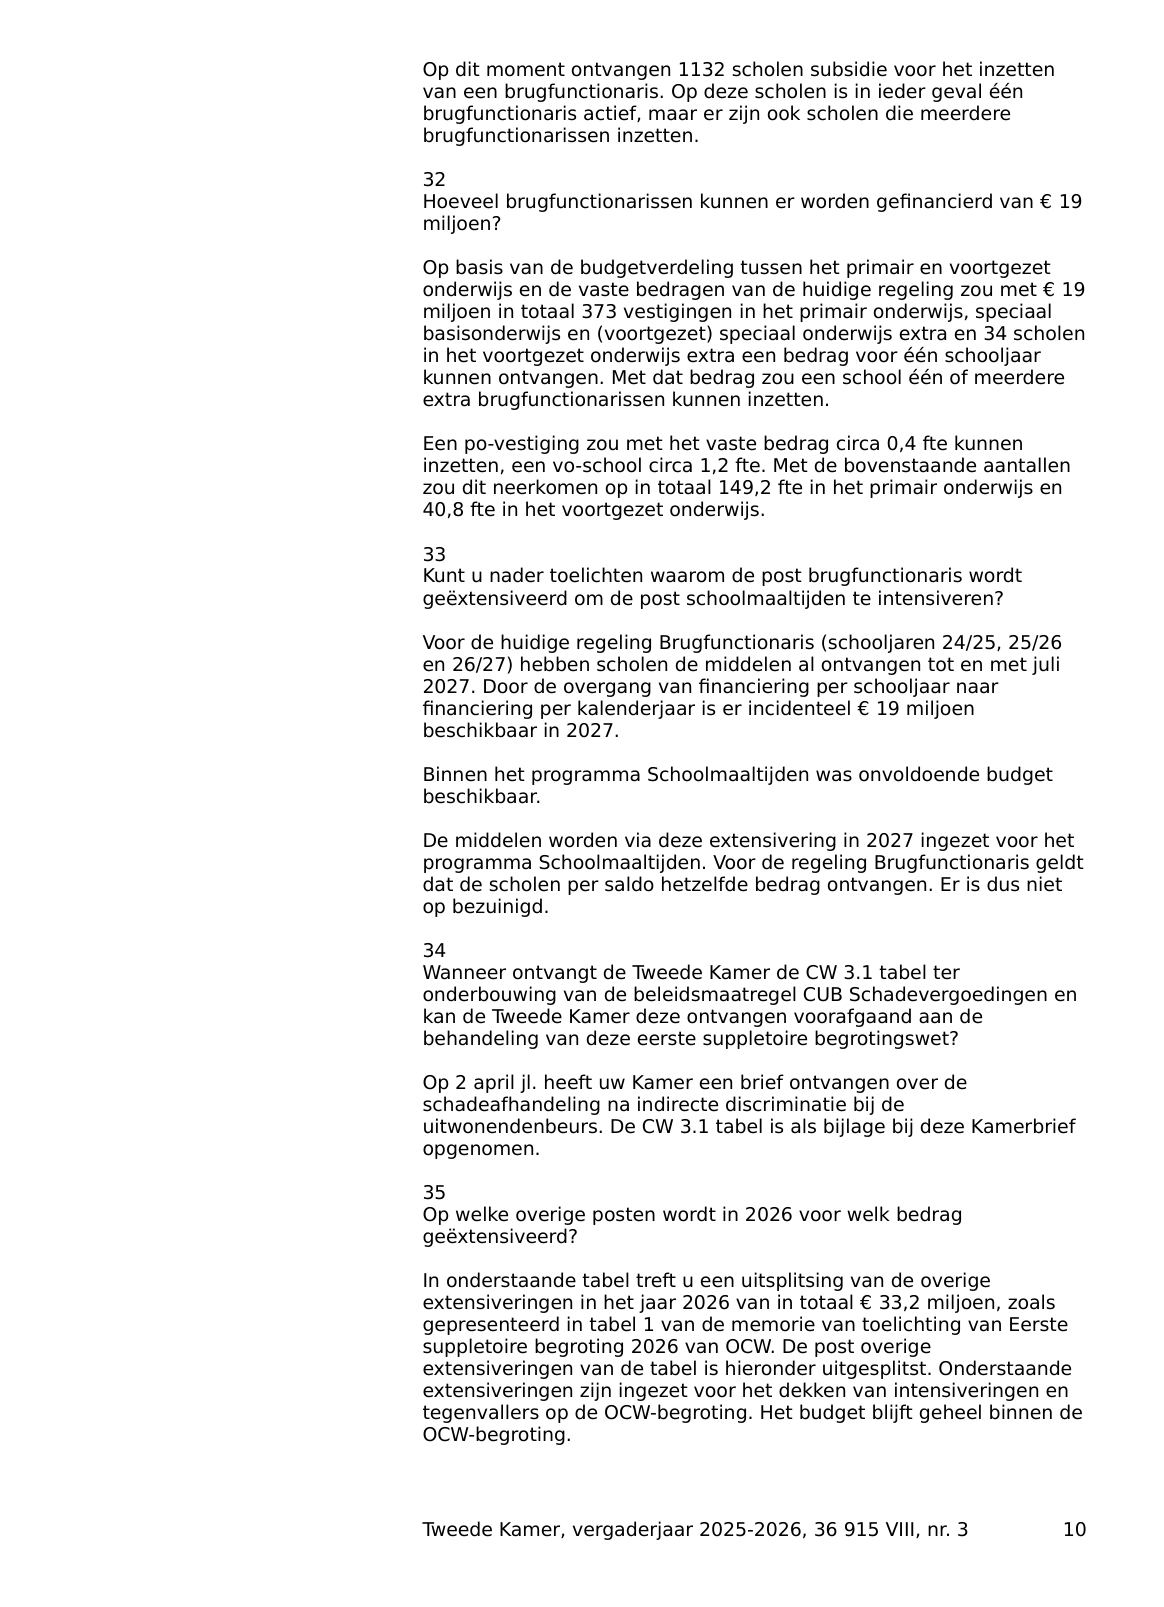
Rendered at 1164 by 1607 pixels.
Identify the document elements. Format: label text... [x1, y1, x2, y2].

text Binnen het programma Schoolmaaltijden was onvoldoende budget beschikbaar. [422, 764, 1087, 808]
text Op dit moment ontvangen 1132 scholen subsidie voor het inzetten van een brugfunctionaris. Op deze scholen is in ieder geval één brugfunctionaris actief, maar er zijn ook scholen die meerdere brugfunctionarissen inzetten. [422, 59, 1087, 147]
text Kunt u nader toelichten waarom de post brugfunctionaris wordt geëxtensiveerd om de post schoolmaaltijden te intensiveren? [422, 565, 1087, 609]
text 32 [422, 169, 1087, 191]
text Voor de huidige regeling Brugfunctionaris (schooljaren 24/25, 25/26 en 26/27) hebben scholen de middelen al ontvangen tot en met juli 2027. Door de overgang van financiering per schooljaar naar financiering per kalenderjaar is er incidenteel € 19 miljoen beschikbaar in 2027. [422, 632, 1087, 741]
text 35 [422, 1182, 1087, 1204]
text Op basis van de budgetverdeling tussen het primair en voortgezet onderwijs en de vaste bedragen van de huidige regeling zou met € 19 miljoen in totaal 373 vestigingen in het primair onderwijs, speciaal basisonderwijs en (voortgezet) speciaal onderwijs extra en 34 scholen in het voortgezet onderwijs extra een bedrag voor één schooljaar kunnen ontvangen. Met dat bedrag zou een school één of meerdere extra brugfunctionarissen kunnen inzetten. [422, 257, 1087, 411]
text Hoeveel brugfunctionarissen kunnen er worden gefinancierd van € 19 miljoen? [422, 191, 1087, 235]
text Op 2 april jl. heeft uw Kamer een brief ontvangen over de schadeafhandeling na indirecte discriminatie bij de uitwonendenbeurs. De CW 3.1 tabel is als bijlage bij deze Kamerbrief opgenomen. [422, 1072, 1087, 1160]
text In onderstaande tabel treft u een uitsplitsing van de overige extensiveringen in het jaar 2026 van in totaal € 33,2 miljoen, zoals gepresenteerd in tabel 1 van de memorie van toelichting van Eerste suppletoire begroting 2026 van OCW. De post overige extensiveringen van de tabel is hieronder uitgesplitst. Onderstaande extensiveringen zijn ingezet voor het dekken van intensiveringen en tegenvallers op de OCW-begroting. Het budget blijft geheel binnen de OCW-begroting. [422, 1270, 1087, 1446]
text Op welke overige posten wordt in 2026 voor welk bedrag geëxtensiveerd? [422, 1204, 1087, 1248]
text Een po-vestiging zou met het vaste bedrag circa 0,4 fte kunnen inzetten, een vo-school circa 1,2 fte. Met de bovenstaande aantallen zou dit neerkomen op in totaal 149,2 fte in het primair onderwijs en 40,8 fte in het voortgezet onderwijs. [422, 433, 1087, 521]
text Wanneer ontvangt de Tweede Kamer de CW 3.1 tabel ter onderbouwing van de beleidsmaatregel CUB Schadevergoedingen en kan de Tweede Kamer deze ontvangen voorafgaand aan de behandeling van deze eerste suppletoire begrotingswet? [422, 962, 1087, 1050]
text De middelen worden via deze extensivering in 2027 ingezet voor het programma Schoolmaaltijden. Voor de regeling Brugfunctionaris geldt dat de scholen per saldo hetzelfde bedrag ontvangen. Er is dus niet op bezuinigd. [422, 830, 1087, 918]
text 33 [422, 543, 1087, 565]
text 34 [422, 940, 1087, 962]
